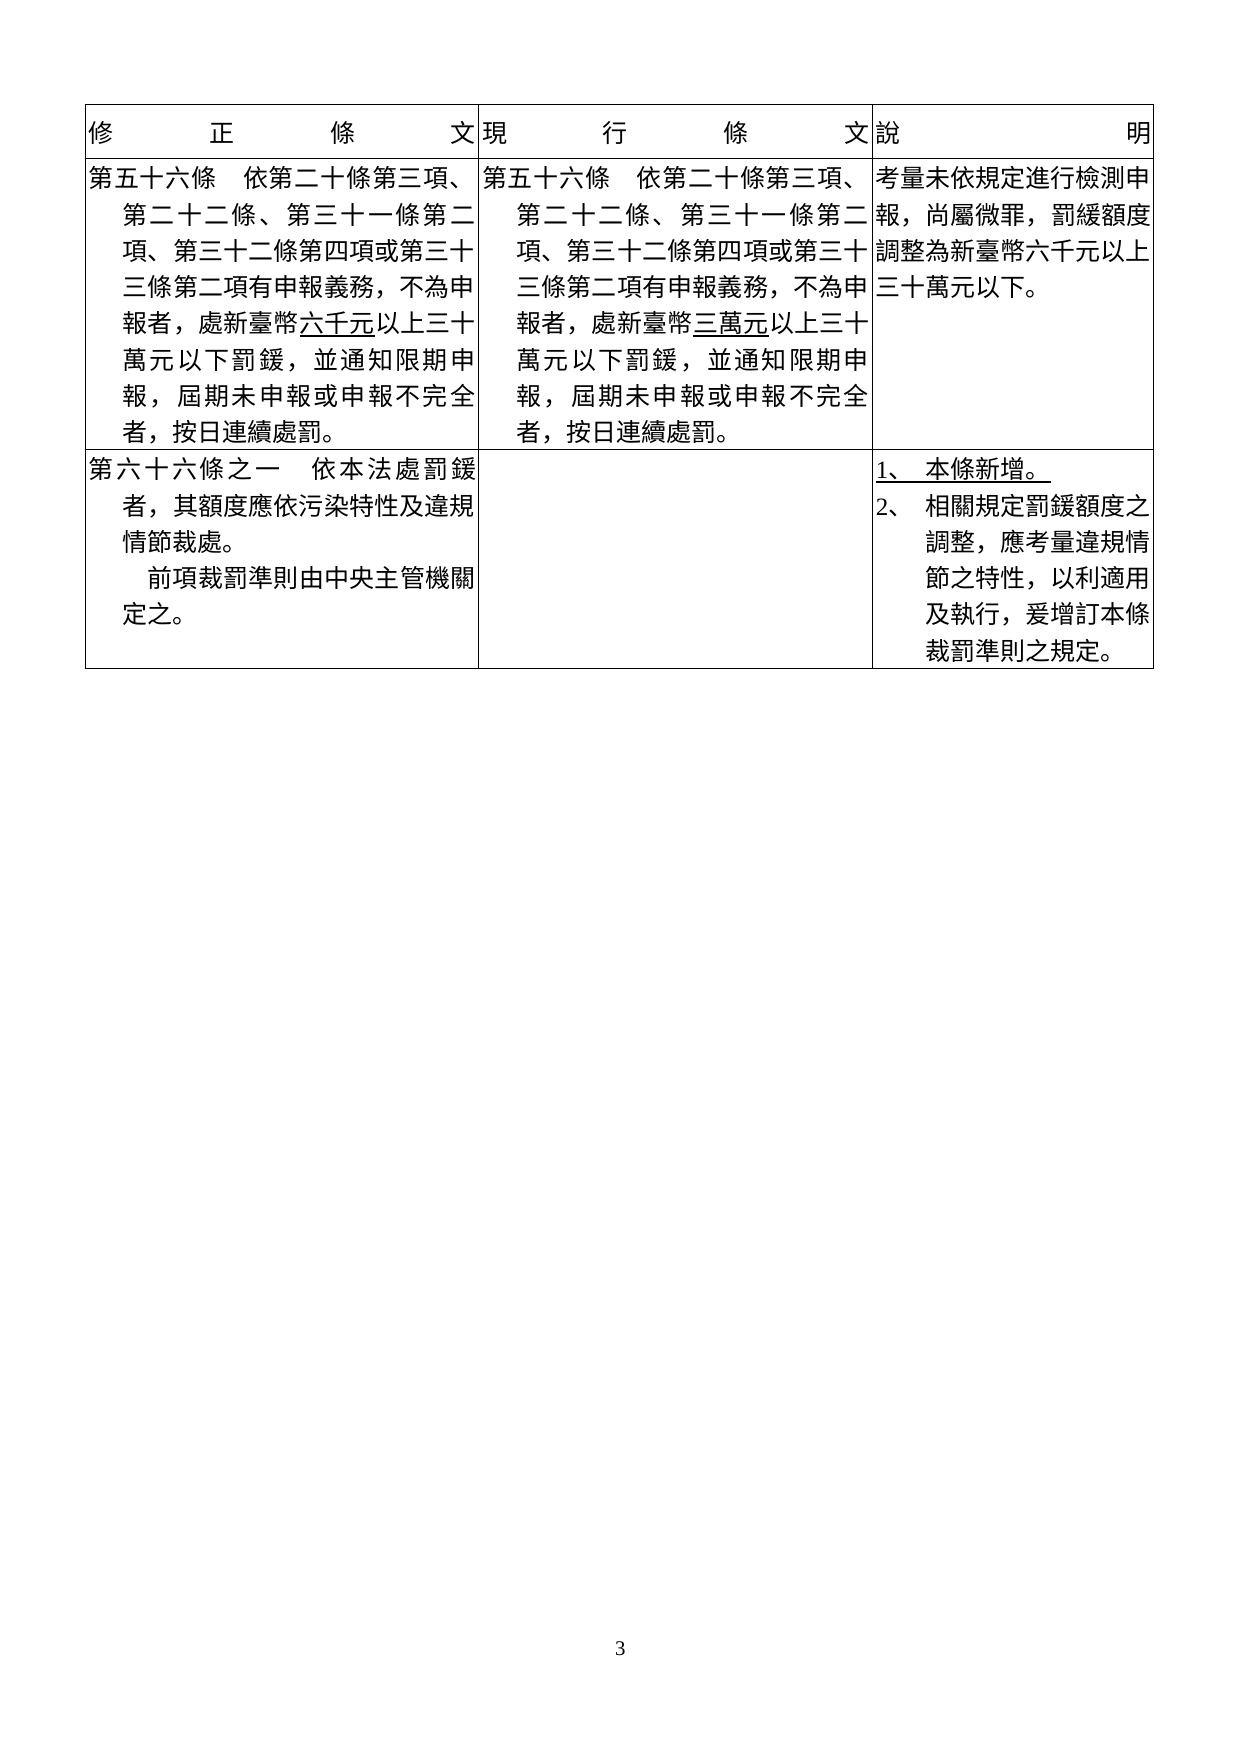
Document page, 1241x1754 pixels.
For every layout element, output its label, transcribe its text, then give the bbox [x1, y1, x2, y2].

table_cell 第五十六條 依第二十條第三項、第二十二條、第三十一條第二項、第三十二條第四項或第三十三條第二項有申報義務，不為申報者，處新臺幣六千元以上三十萬元以下罰鍰，並通知限期申報，屆期未申報或申報不完全者，按日連續處罰。 [86, 159, 478, 449]
table_header 現行條文 [479, 105, 872, 158]
table_cell 本條新增。 相關規定罰鍰額度之調整，應考量違規情節之特性，以利適用及執行，爰增訂本條裁罰準則之規定。 [873, 450, 1153, 667]
table_cell 第六十六條之一 依本法處罰鍰者，其額度應依污染特性及違規情節裁處。 前項裁罰準則由中央主管機關定之。 [86, 450, 478, 667]
table_cell [479, 450, 872, 667]
table_cell 第五十六條 依第二十條第三項、第二十二條、第三十一條第二項、第三十二條第四項或第三十三條第二項有申報義務，不為申報者，處新臺幣三萬元以上三十萬元以下罰鍰，並通知限期申報，屆期未申報或申報不完全者，按日連續處罰。 [479, 159, 872, 449]
table_header 修正條文 [86, 105, 478, 158]
table_cell 考量未依規定進行檢測申報，尚屬微罪，罰緩額度調整為新臺幣六千元以上三十萬元以下。 [873, 159, 1153, 449]
table_header 說明 [873, 105, 1153, 158]
